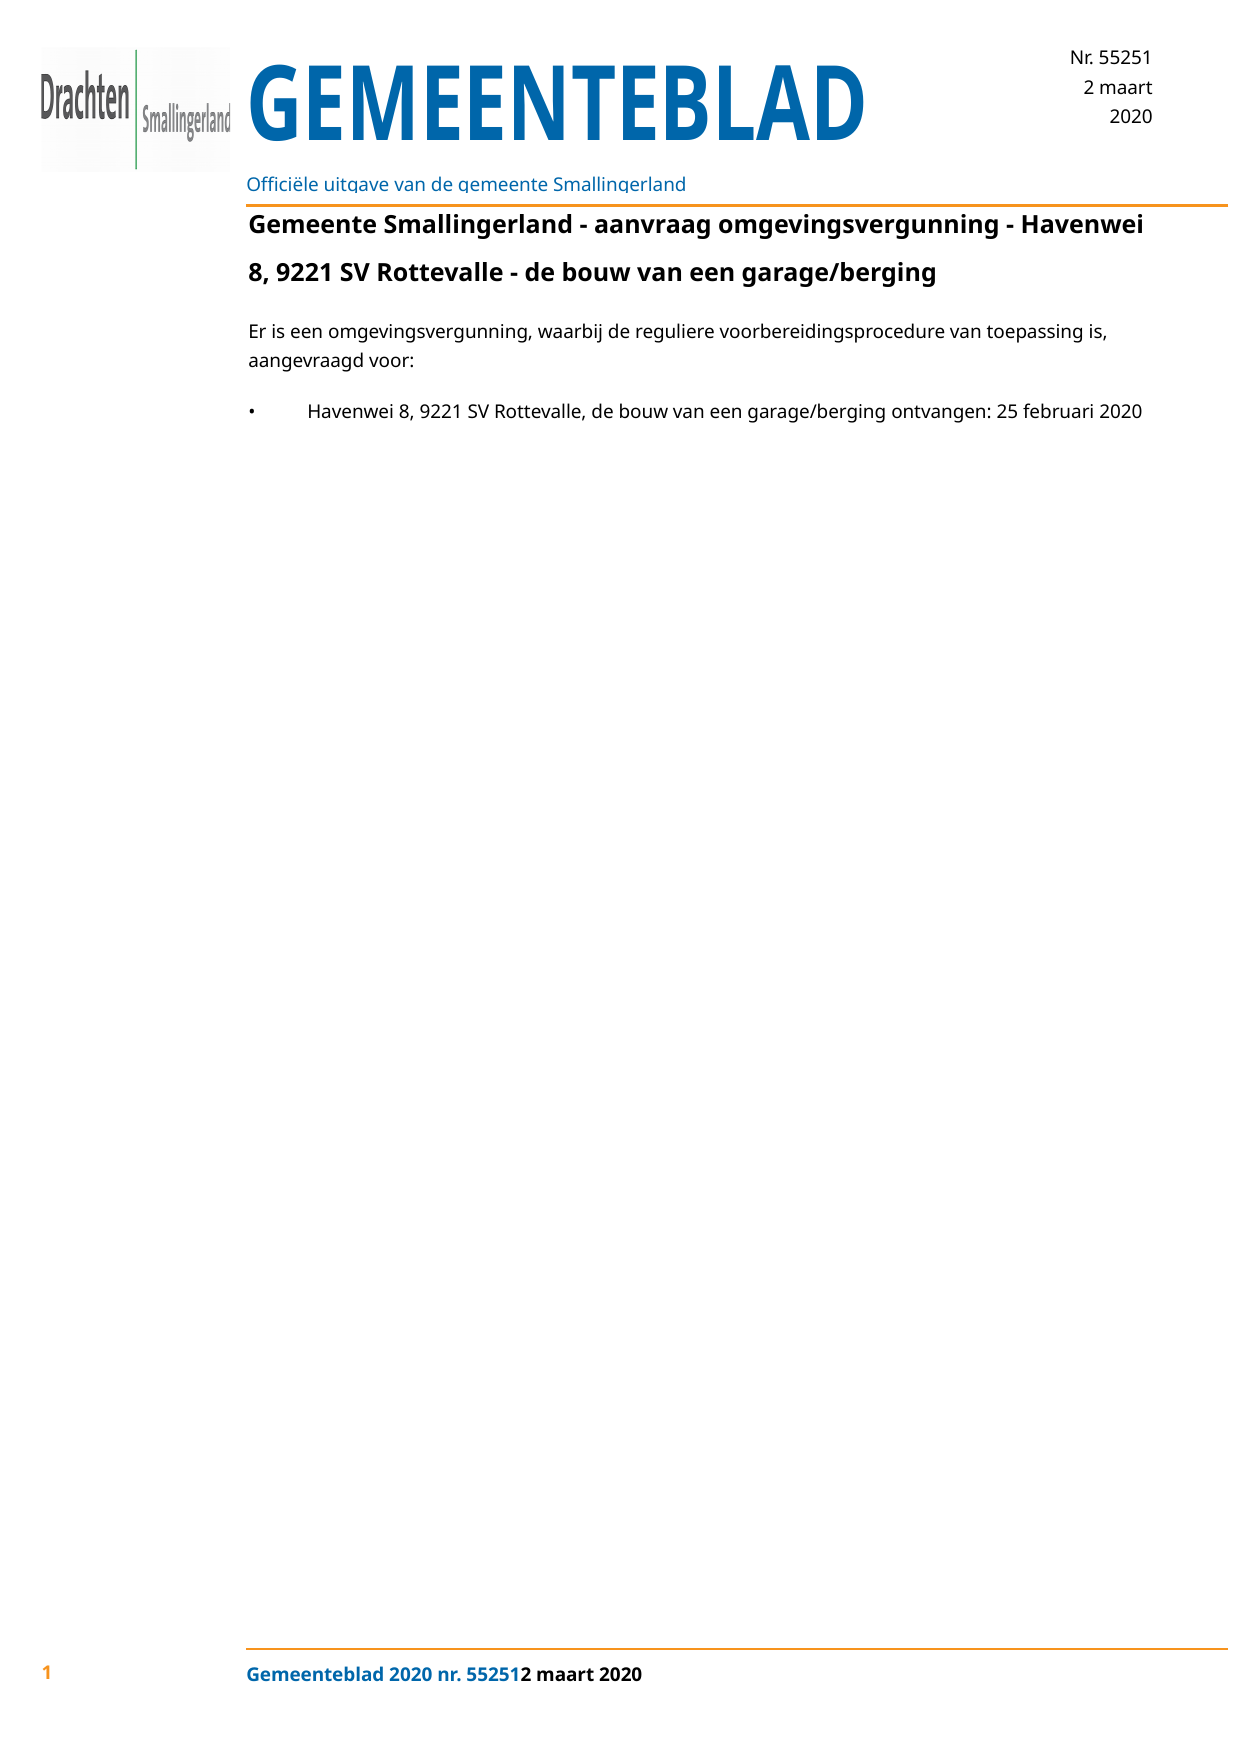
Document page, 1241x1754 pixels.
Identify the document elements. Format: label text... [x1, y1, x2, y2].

text Er is een omgevingsvergunning, waarbij de reguliere voorbereidingsprocedure van toepassing is, aangevraagd voor: [248, 318, 1152, 373]
list Havenwei 8, 9221 SV Rottevalle, de bouw van een garage/berging ontvangen: 25 februari 2020 [248, 398, 1152, 424]
text Gemeente Smallingerland - aanvraag omgevingsvergunning - Havenwei 8, 9221 SV Rottevalle - de bouw van een garage/berging [248, 207, 1152, 288]
picture [41, 47, 231, 172]
